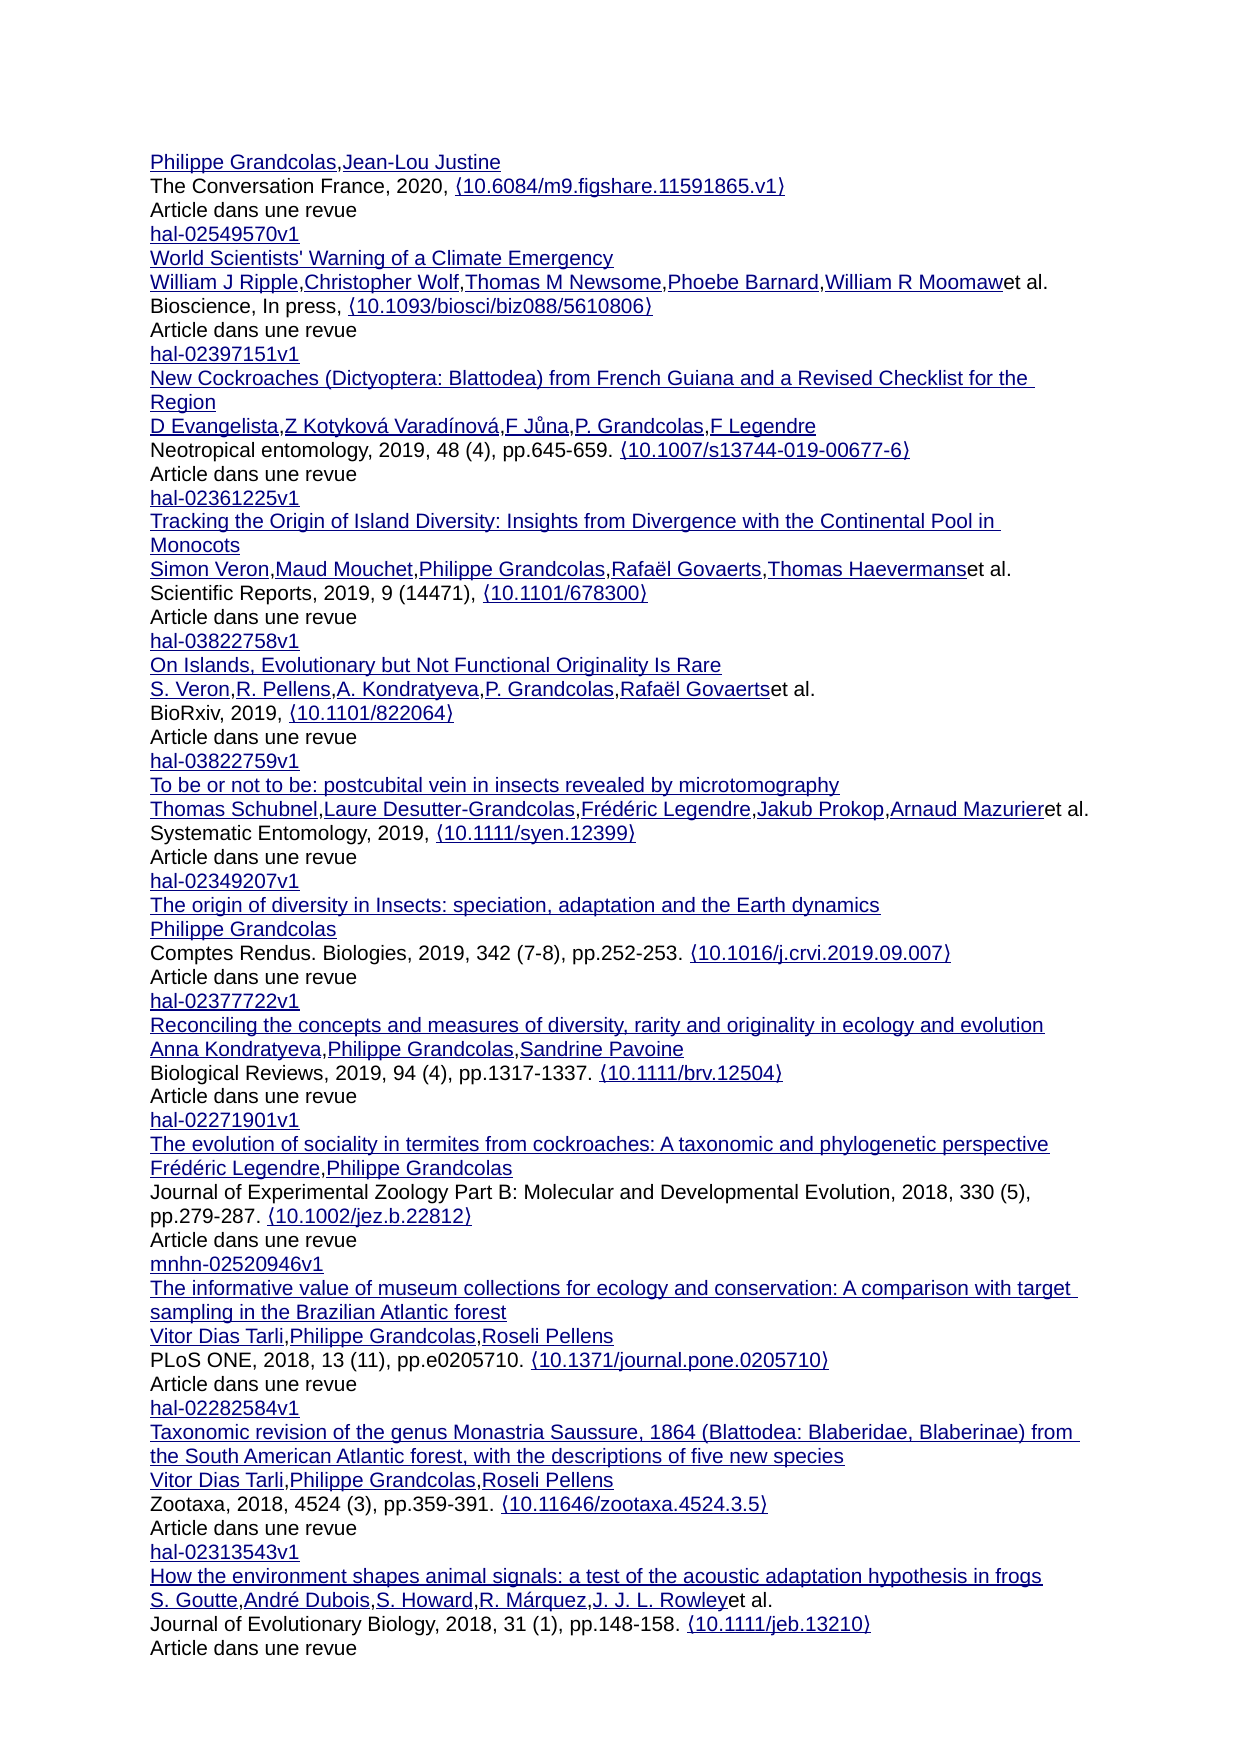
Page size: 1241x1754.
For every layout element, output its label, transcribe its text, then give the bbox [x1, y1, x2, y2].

table_cell The origin of diversity in Insects: speciation, adaptation and the Earth dynamics Philippe Grandcolas Comptes Rendus. Biologies, 2019, 342 (7-8), pp.252-253. ⟨10.1016/j.crvi.2019.09.007⟩ Article dans une revue hal-02377722v1 [150, 893, 1090, 1012]
table_cell On Islands, Evolutionary but Not Functional Originality Is Rare S. Veron,R. Pellens,A. Kondratyeva,P. Grandcolas,Rafaël Govaertset al. BioRxiv, 2019, ⟨10.1101/822064⟩ Article dans une revue hal-03822759v1 [150, 653, 1090, 773]
table_cell The informative value of museum collections for ecology and conservation: A comparison with target sampling in the Brazilian Atlantic forest Vitor Dias Tarli,Philippe Grandcolas,Roseli Pellens PLoS ONE, 2018, 13 (11), pp.e0205710. ⟨10.1371/journal.pone.0205710⟩ Article dans une revue hal-02282584v1 [150, 1276, 1090, 1420]
table_cell To be or not to be: postcubital vein in insects revealed by microtomography Thomas Schubnel,Laure Desutter-Grandcolas,Frédéric Legendre,Jakub Prokop,Arnaud Mazurieret al. Systematic Entomology, 2019, ⟨10.1111/syen.12399⟩ Article dans une revue hal-02349207v1 [150, 773, 1090, 893]
table_cell New Cockroaches (Dictyoptera: Blattodea) from French Guiana and a Revised Checklist for the Region D Evangelista,Z Kotyková Varadínová,F Jůna,P. Grandcolas,F Legendre Neotropical entomology, 2019, 48 (4), pp.645-659. ⟨10.1007/s13744-019-00677-6⟩ Article dans une revue hal-02361225v1 [150, 366, 1090, 509]
table_cell World Scientists' Warning of a Climate Emergency William J Ripple,Christopher Wolf,Thomas M Newsome,Phoebe Barnard,William R Moomawet al. Bioscience, In press, ⟨10.1093/biosci/biz088/5610806⟩ Article dans une revue hal-02397151v1 [150, 246, 1090, 366]
table_cell Tracking the Origin of Island Diversity: Insights from Divergence with the Continental Pool in Monocots Simon Veron,Maud Mouchet,Philippe Grandcolas,Rafaël Govaerts,Thomas Haevermanset al. Scientific Reports, 2019, 9 (14471), ⟨10.1101/678300⟩ Article dans une revue hal-03822758v1 [150, 509, 1090, 653]
table_cell Reconciling the concepts and measures of diversity, rarity and originality in ecology and evolution Anna Kondratyeva,Philippe Grandcolas,Sandrine Pavoine Biological Reviews, 2019, 94 (4), pp.1317-1337. ⟨10.1111/brv.12504⟩ Article dans une revue hal-02271901v1 [150, 1013, 1090, 1132]
table_cell The evolution of sociality in termites from cockroaches: A taxonomic and phylogenetic perspective Frédéric Legendre,Philippe Grandcolas Journal of Experimental Zoology Part B: Molecular and Developmental Evolution, 2018, 330 (5), pp.279-287. ⟨10.1002/jez.b.22812⟩ Article dans une revue mnhn-02520946v1 [150, 1132, 1090, 1276]
table_cell How the environment shapes animal signals: a test of the acoustic adaptation hypothesis in frogs S. Goutte,André Dubois,S. Howard,R. Márquez,J. J. L. Rowleyet al. Journal of Evolutionary Biology, 2018, 31 (1), pp.148-158. ⟨10.1111/jeb.13210⟩ Article dans une revue [150, 1564, 1090, 1659]
table_cell Philippe Grandcolas,Jean-Lou Justine The Conversation France, 2020, ⟨10.6084/m9.figshare.11591865.v1⟩ Article dans une revue hal-02549570v1 [150, 150, 1090, 246]
table_cell Taxonomic revision of the genus Monastria Saussure, 1864 (Blattodea: Blaberidae, Blaberinae) from the South American Atlantic forest, with the descriptions of five new species Vitor Dias Tarli,Philippe Grandcolas,Roseli Pellens Zootaxa, 2018, 4524 (3), pp.359-391. ⟨10.11646/zootaxa.4524.3.5⟩ Article dans une revue hal-02313543v1 [150, 1420, 1090, 1563]
